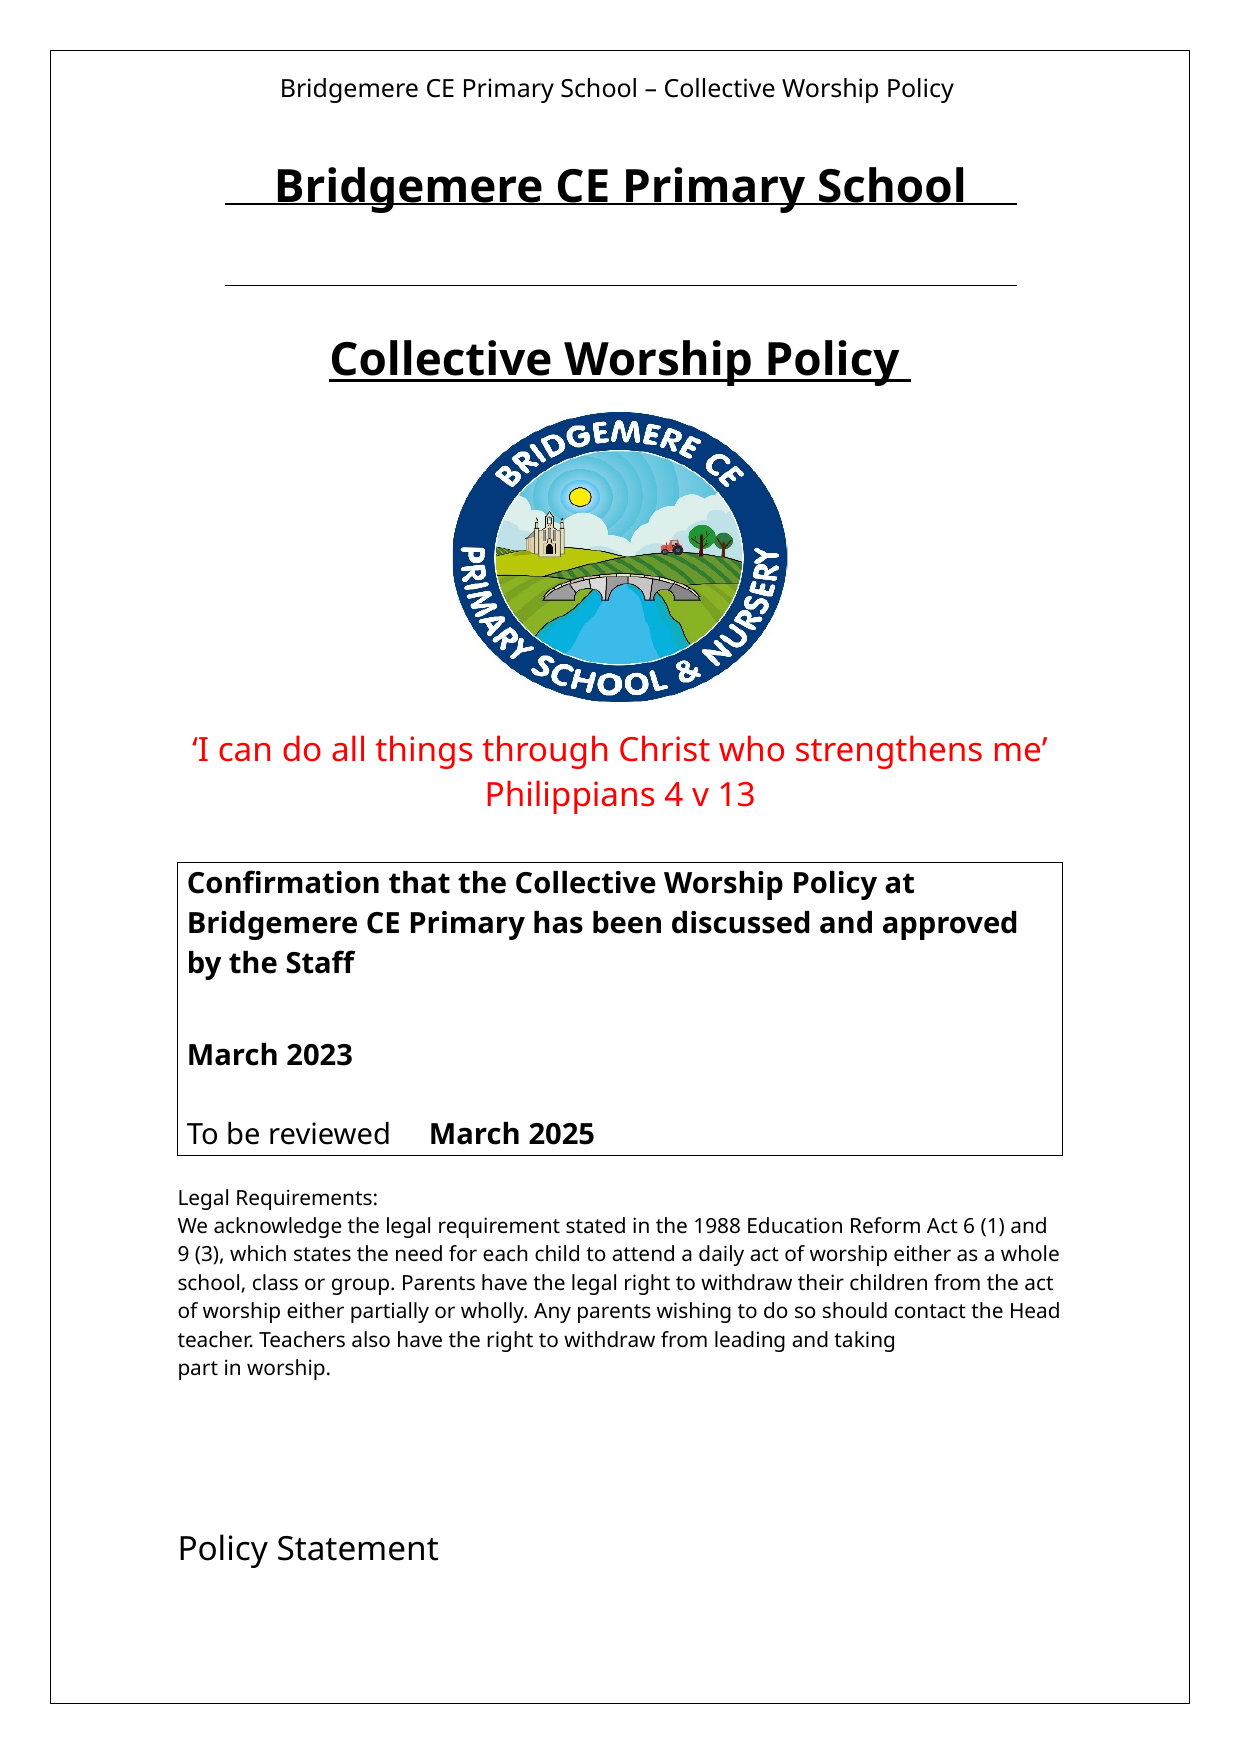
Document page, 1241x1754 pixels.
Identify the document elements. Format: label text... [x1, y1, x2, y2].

text Legal Requirements: [177, 1183, 1063, 1211]
text Collective Worship Policy [177, 326, 1063, 388]
text ‘I can do all things through Christ who strengthens me’ [177, 726, 1063, 771]
text We acknowledge the legal requirement stated in the 1988 Education Reform Act 6 (1) and 9 (3), which states the need for each child to attend a daily act of worship either as a whole school, class or group. Parents have the legal right to withdraw their children from the act of worship either partially or wholly. Any parents wishing to do so should contact the Head teacher. Teachers also have the right to withdraw from leading and taking [177, 1211, 1063, 1353]
text part in worship. [177, 1353, 1063, 1382]
text Policy Statement [177, 1525, 1063, 1571]
text To be reviewed March 2025 [178, 1112, 1062, 1155]
text Confirmation that the Collective Worship Policy at Bridgemere CE Primary has been discussed and approved by the Staff [178, 863, 1062, 982]
text March 2023 [178, 1033, 1062, 1074]
text Bridgemere CE Primary School [177, 153, 1063, 215]
text Philippians 4 v 13 [177, 771, 1063, 816]
